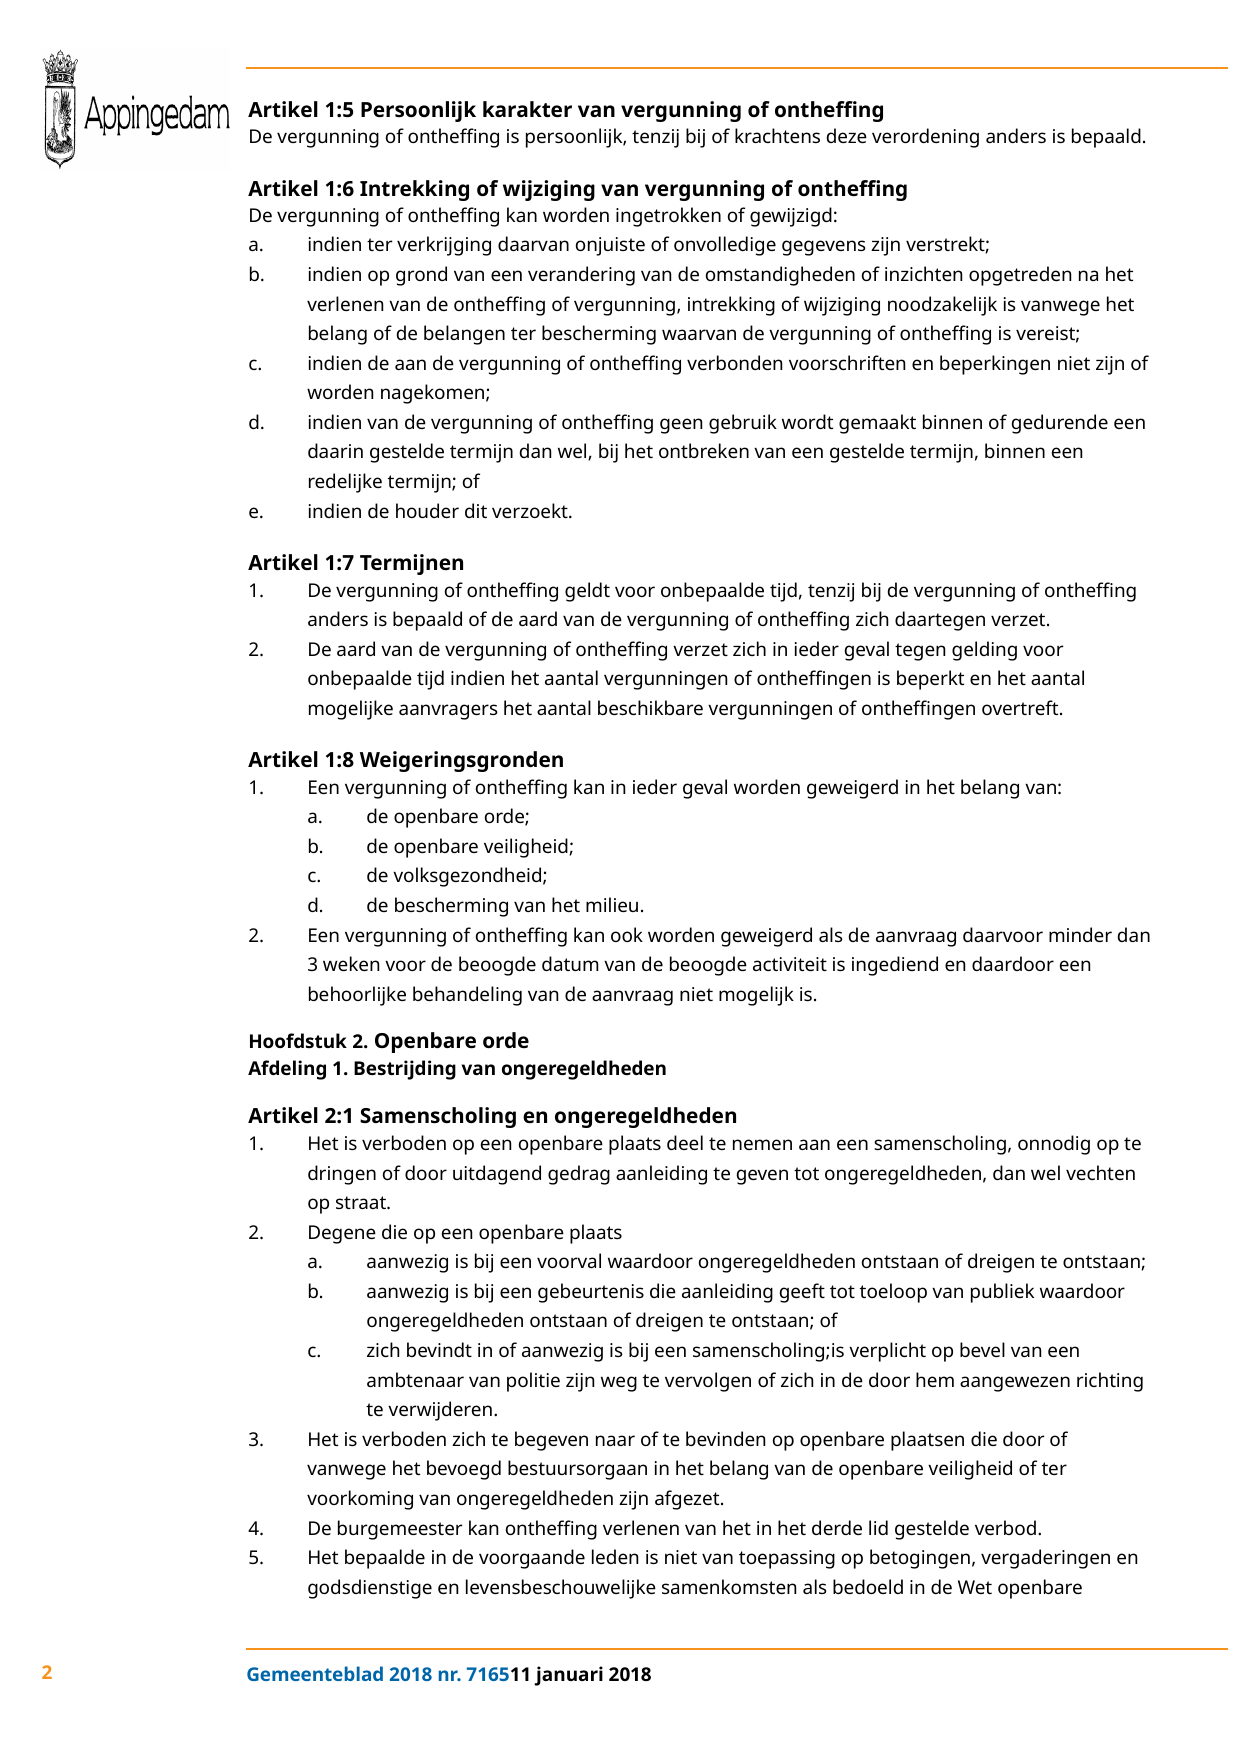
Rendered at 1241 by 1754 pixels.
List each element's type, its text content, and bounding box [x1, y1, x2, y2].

list De vergunning of ontheffing geldt voor onbepaalde tijd, tenzij bij de vergunning of ontheffing anders is bepaald of de aard van de vergunning of ontheffing zich daartegen verzet. [248, 577, 1152, 632]
picture [41, 47, 231, 172]
text Afdeling 1. Bestrijding van ongeregeldheden [248, 1055, 1152, 1081]
list De burgemeester kan ontheffing verlenen van het in het derde lid gestelde verbod. [248, 1515, 1152, 1540]
list Het is verboden op een openbare plaats deel te nemen aan een samenscholing, onnodig op te dringen of door uitdagend gedrag aanleiding te geven tot ongeregeldheden, dan wel vechten op straat. [248, 1130, 1152, 1215]
list aanwezig is bij een gebeurtenis die aanleiding geeft tot toeloop van publiek waardoor ongeregeldheden ontstaan of dreigen te ontstaan; of [307, 1278, 1152, 1333]
list indien de aan de vergunning of ontheffing verbonden voorschriften en beperkingen niet zijn of worden nagekomen; [248, 350, 1152, 405]
list de openbare veiligheid; [307, 833, 1152, 859]
text Artikel 1:6 Intrekking of wijziging van vergunning of ontheffing [248, 174, 1152, 202]
list indien ter verkrijging daarvan onjuiste of onvolledige gegevens zijn verstrekt; [248, 232, 1152, 257]
list zich bevindt in of aanwezig is bij een samenscholing;is verplicht op bevel van een ambtenaar van politie zijn weg te vervolgen of zich in de door hem aangewezen richting te verwijderen. [307, 1337, 1152, 1422]
list indien op grond van een verandering van de omstandigheden of inzichten opgetreden na het verlenen van de ontheffing of vergunning, intrekking of wijziging noodzakelijk is vanwege het belang of de belangen ter bescherming waarvan de vergunning of ontheffing is vereist; [248, 261, 1152, 346]
list Een vergunning of ontheffing kan ook worden geweigerd als de aanvraag daarvoor minder dan 3 weken voor de beoogde datum van de beoogde activiteit is ingediend en daardoor een behoorlijke behandeling van de aanvraag niet mogelijk is. [248, 922, 1152, 1007]
text Hoofdstuk 2. Openbare orde [248, 1027, 1152, 1055]
list Degene die op een openbare plaats [248, 1219, 1152, 1244]
list De aard van de vergunning of ontheffing verzet zich in ieder geval tegen gelding voor onbepaalde tijd indien het aantal vergunningen of ontheffingen is beperkt en het aantal mogelijke aanvragers het aantal beschikbare vergunningen of ontheffingen overtreft. [248, 636, 1152, 721]
list aanwezig is bij een voorval waardoor ongeregeldheden ontstaan of dreigen te ontstaan; [307, 1248, 1152, 1274]
text Artikel 2:1 Samenscholing en ongeregeldheden [248, 1102, 1152, 1130]
list de openbare orde; [307, 803, 1152, 829]
text Artikel 1:7 Termijnen [248, 548, 1152, 577]
list Het is verboden zich te begeven naar of te bevinden op openbare plaatsen die door of vanwege het bevoegd bestuursorgaan in het belang van de openbare veiligheid of ter voorkoming van ongeregeldheden zijn afgezet. [248, 1426, 1152, 1511]
text De vergunning of ontheffing kan worden ingetrokken of gewijzigd: [248, 202, 1152, 228]
list Een vergunning of ontheffing kan in ieder geval worden geweigerd in het belang van: [248, 774, 1152, 800]
list Het bepaalde in de voorgaande leden is niet van toepassing op betogingen, vergaderingen en godsdienstige en levensbeschouwelijke samenkomsten als bedoeld in de Wet openbare [248, 1544, 1152, 1599]
text De vergunning of ontheffing is persoonlijk, tenzij bij of krachtens deze verordening anders is bepaald. [248, 123, 1152, 149]
list de volksgezondheid; [307, 863, 1152, 888]
list de bescherming van het milieu. [307, 892, 1152, 918]
text Artikel 1:5 Persoonlijk karakter van vergunning of ontheffing [248, 95, 1152, 123]
text Artikel 1:8 Weigeringsgronden [248, 746, 1152, 774]
list indien de houder dit verzoekt. [248, 498, 1152, 524]
list indien van de vergunning of ontheffing geen gebruik wordt gemaakt binnen of gedurende een daarin gestelde termijn dan wel, bij het ontbreken van een gestelde termijn, binnen een redelijke termijn; of [248, 409, 1152, 494]
